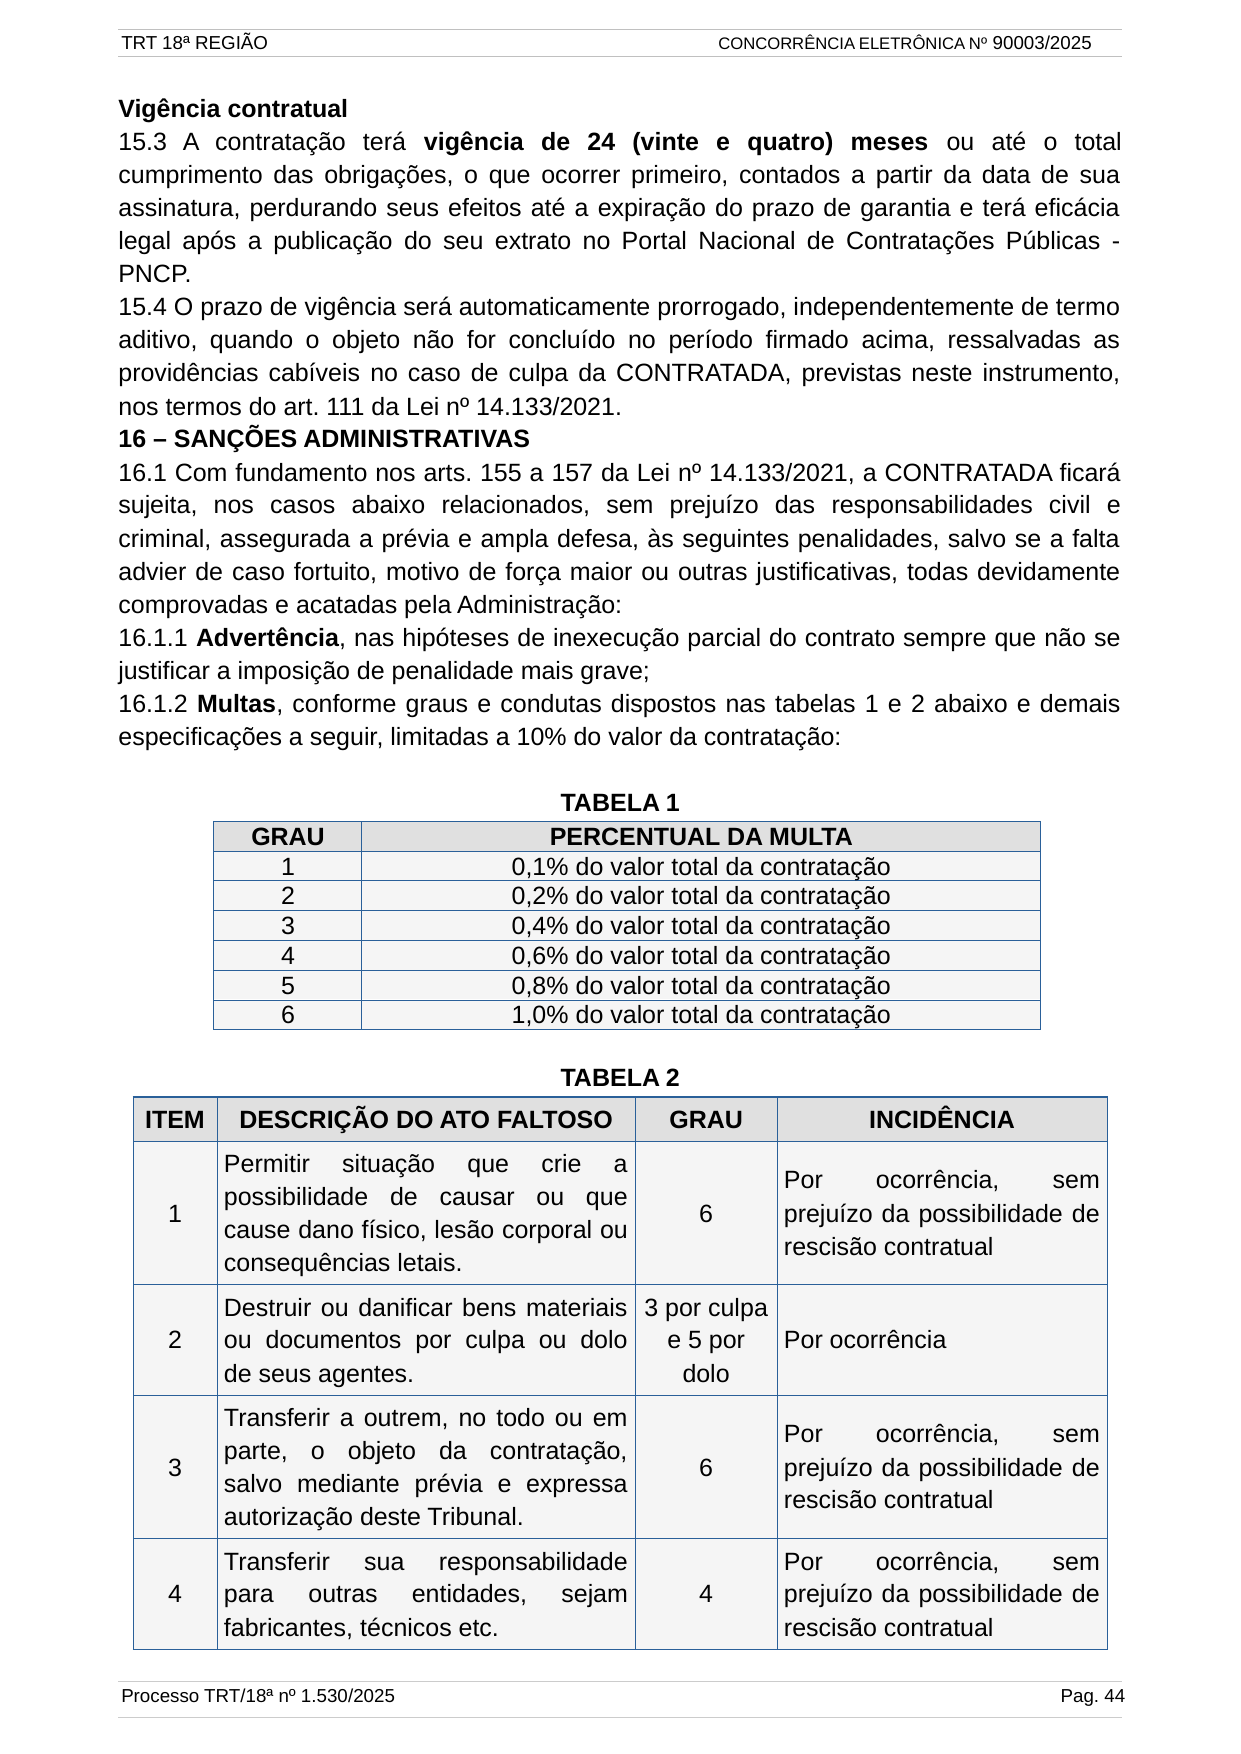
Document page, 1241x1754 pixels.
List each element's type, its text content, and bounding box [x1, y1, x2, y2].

table_cell 0,6% do valor total da contratação [362, 941, 1040, 970]
table_cell 1,0% do valor total da contratação [362, 1001, 1040, 1029]
table_cell 6 [636, 1396, 777, 1538]
table_cell Por ocorrência, sem prejuízo da possibilidade de rescisão contratual [778, 1539, 1107, 1649]
text 15.4 O prazo de vigência será automaticamente prorrogado, independentemente de termo aditivo, quando o objeto não for concluído no período firmado acima, ressalvadas as providências cabíveis no caso de culpa da CONTRATADA, previstas neste instrumento, nos termos do art. 111 da Lei nº 14.133/2021. [118, 292, 1122, 420]
table_header GRAU [636, 1098, 777, 1141]
table_cell Destruir ou danificar bens materiais ou documentos por culpa ou dolo de seus agentes. [218, 1285, 635, 1395]
table_cell Por ocorrência, sem prejuízo da possibilidade de rescisão contratual [778, 1142, 1107, 1284]
table_header ITEM [134, 1098, 217, 1141]
table_cell Por ocorrência, sem prejuízo da possibilidade de rescisão contratual [778, 1396, 1107, 1538]
table_cell 4 [636, 1539, 777, 1649]
table_cell 6 [214, 1001, 361, 1029]
table_cell 1 [214, 852, 361, 880]
table_cell Por ocorrência [778, 1285, 1107, 1395]
table_cell 5 [214, 971, 361, 999]
table_cell 6 [636, 1142, 777, 1284]
table_cell Transferir a outrem, no todo ou em parte, o objeto da contratação, salvo mediante prévia e expressa autorização deste Tribunal. [218, 1396, 635, 1538]
table_header GRAU [214, 822, 361, 851]
text 15.3 A contratação terá vigência de 24 (vinte e quatro) meses ou até o total cumprimento das obrigações, o que ocorrer primeiro, contados a partir da data de sua assinatura, perdurando seus efeitos até a expiração do prazo de garantia e terá eficácia legal após a publicação do seu extrato no Portal Nacional de Contratações Públicas - PNCP. [118, 127, 1122, 288]
table_cell 0,2% do valor total da contratação [362, 881, 1040, 910]
table_cell Transferir sua responsabilidade para outras entidades, sejam fabricantes, técnicos etc. [218, 1539, 635, 1649]
table_cell 0,8% do valor total da contratação [362, 971, 1040, 999]
table_cell 4 [134, 1539, 217, 1649]
table_cell Permitir situação que crie a possibilidade de causar ou que cause dano físico, lesão corporal ou consequências letais. [218, 1142, 635, 1284]
table_cell 1 [134, 1142, 217, 1284]
text 16.1.2 Multas, conforme graus e condutas dispostos nas tabelas 1 e 2 abaixo e demais especificações a seguir, limitadas a 10% do valor da contratação: [118, 689, 1122, 750]
table_cell 2 [214, 881, 361, 910]
text 16.1 Com fundamento nos arts. 155 a 157 da Lei nº 14.133/2021, a CONTRATADA ficará sujeita, nos casos abaixo relacionados, sem prejuízo das responsabilidades civil e criminal, assegurada a prévia e ampla defesa, às seguintes penalidades, salvo se a falta advier de caso fortuito, motivo de força maior ou outras justificativas, todas devidamente comprovadas e acatadas pela Administração: [118, 457, 1122, 618]
table_cell 3 [214, 911, 361, 940]
table_cell 3 [134, 1396, 217, 1538]
table_header DESCRIÇÃO DO ATO FALTOSO [218, 1098, 635, 1141]
table_cell 2 [134, 1285, 217, 1395]
text TABELA 2 [118, 1063, 1122, 1092]
table_cell 0,1% do valor total da contratação [362, 852, 1040, 880]
table_header PERCENTUAL DA MULTA [362, 822, 1040, 851]
table_cell 3 por culpa e 5 por dolo [636, 1285, 777, 1395]
table_header INCIDÊNCIA [778, 1098, 1107, 1141]
text Vigência contratual [118, 94, 1122, 123]
text TABELA 1 [118, 788, 1122, 816]
table_cell 4 [214, 941, 361, 970]
table_cell 0,4% do valor total da contratação [362, 911, 1040, 940]
text 16.1.1 Advertência, nas hipóteses de inexecução parcial do contrato sempre que não se justificar a imposição de penalidade mais grave; [118, 623, 1122, 684]
text 16 – SANÇÕES ADMINISTRATIVAS [118, 424, 1122, 453]
